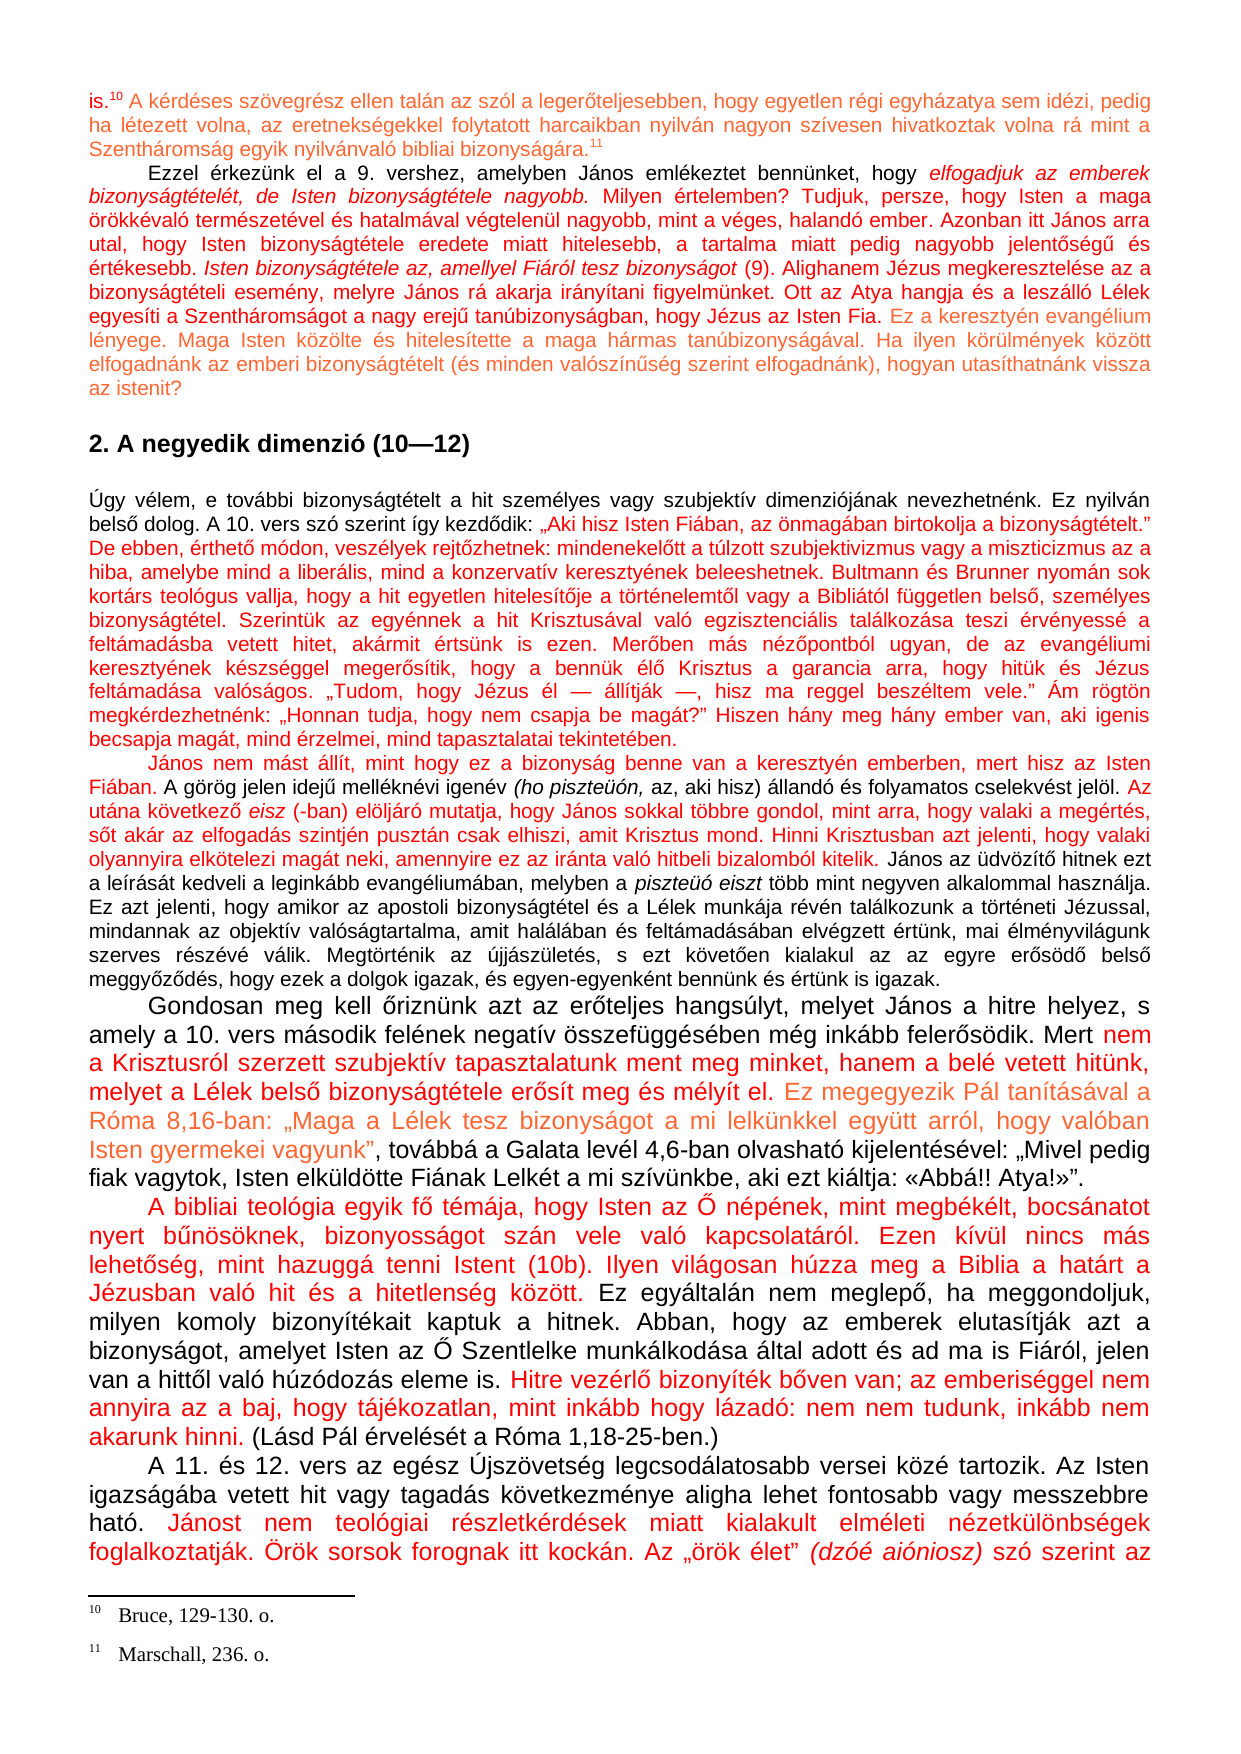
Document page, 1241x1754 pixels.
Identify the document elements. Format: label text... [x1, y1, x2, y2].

text Gondosan meg kell őriznünk azt az erőteljes hangsúlyt, melyet János a hitre helyez, s amely a 10. vers második felének negatív összefüggésében még inkább felerősödik. Mert nem a Krisztusról szerzett szubjektív tapasztalatunk ment meg minket, hanem a belé vetett hitünk, melyet a Lélek belső bizonyságtétele erősít meg és mélyít el. Ez megegyezik Pál tanításával a Róma 8,16-ban: „Maga a Lélek tesz bizonyságot a mi lelkünkkel együtt arról, hogy valóban Isten gyermekei vagyunk”, továbbá a Galata levél 4,6-ban olvasható kijelentésével: „Mivel pedig fiak vagytok, Isten elküldötte Fiának Lelkét a mi szívünkbe, aki ezt kiáltja: «Abbá!! Atya!»”. [88, 991, 1152, 1192]
text Ezzel érkezünk el a 9. vershez, amelyben János emlékeztet bennünket, hogy elfogadjuk az emberek bizonyságtételét, de Isten bizonyságtétele nagyobb. Milyen értelemben? Tudjuk, persze, hogy Isten a maga örökkévaló természetével és hatalmával végtelenül nagyobb, mint a véges, halandó ember. Azonban itt János arra utal, hogy Isten bizonyságtétele eredete miatt hitelesebb, a tartalma miatt pedig nagyobb jelentőségű és értékesebb. Isten bizonyságtétele az, amellyel Fiáról tesz bizonyságot (9). Alighanem Jézus megkeresztelése az a bizonyságtételi esemény, melyre János rá akarja irányítani figyelmünket. Ott az Atya hangja és a leszálló Lélek egyesíti a Szentháromságot a nagy erejű tanúbizonyságban, hogy Jézus az Isten Fia. Ez a keresztyén evangélium lényege. Maga Isten közölte és hitelesítette a maga hármas tanúbizonyságával. Ha ilyen körülmények között elfogadnánk az emberi bizonyságtételt (és minden valószínűség szerint elfogadnánk), hogyan utasíthatnánk vissza az istenit? [88, 160, 1152, 400]
text A 11. és 12. vers az egész Újszövetség legcsodálatosabb versei közé tartozik. Az Isten igazságába vetett hit vagy tagadás következménye aligha lehet fontosabb vagy messzebbre ható. Jánost nem teológiai részletkérdések miatt kialakult elméleti nézetkülönbségek foglalkoztatják. Örök sorsok forognak itt kockán. Az „örök élet” (dzóé aióniosz) szó szerint az [88, 1451, 1152, 1566]
text Úgy vélem, e további bizonyságtételt a hit személyes vagy szubjektív dimenziójának nevezhetnénk. Ez nyilván belső dolog. A 10. vers szó szerint így kezdődik: „Aki hisz Isten Fiában, az önmagában birtokolja a bizonyságtételt.” De ebben, érthető módon, veszélyek rejtőzhetnek: mindenekelőtt a túlzott szubjektivizmus vagy a miszticizmus az a hiba, amelybe mind a liberális, mind a konzervatív keresztyének beleeshetnek. Bultmann és Brunner nyomán sok kortárs teológus vallja, hogy a hit egyetlen hitelesítője a történelemtől vagy a Bibliától független belső, személyes bizonyságtétel. Szerintük az egyénnek a hit Krisztusával való egzisztenciális találkozása teszi érvényessé a feltámadásba vetett hitet, akármit értsünk is ezen. Merőben más nézőpontból ugyan, de az evangéliumi keresztyének készséggel megerősítik, hogy a bennük élő Krisztus a garancia arra, hogy hitük és Jézus feltámadása valóságos. „Tudom, hogy Jézus él — állítják —, hisz ma reggel beszéltem vele.” Ám rögtön megkérdezhetnénk: „Honnan tudja, hogy nem csapja be magát?” Hiszen hány meg hány ember van, aki igenis becsapja magát, mind érzelmei, mind tapasztalatai tekintetében. [88, 488, 1152, 751]
text János nem mást állít, mint hogy ez a bizonyság benne van a keresztyén emberben, mert hisz az Isten Fiában. A görög jelen idejű melléknévi igenév (ho piszteüón, az, aki hisz) állandó és folyamatos cselekvést jelöl. Az utána következő eisz (‑ban) elöljáró mutatja, hogy János sokkal többre gondol, mint arra, hogy valaki a megértés, sőt akár az elfogadás szintjén pusztán csak elhiszi, amit Krisztus mond. Hinni Krisztusban azt jelenti, hogy valaki olyannyira elkötelezi magát neki, amennyire ez az iránta való hitbeli bizalomból kitelik. János az üdvözítő hitnek ezt a leírását kedveli a leginkább evangéliumában, melyben a piszteüó eiszt több mint negyven alkalommal használja. Ez azt jelenti, hogy amikor az apostoli bizonyságtétel és a Lélek munkája révén találkozunk a történeti Jézussal, mindannak az objektív valóságtartalma, amit halálában és feltámadásában elvégzett értünk, mai élményvilágunk szerves részévé válik. Megtörténik az újjászületés, s ezt követően kialakul az az egyre erősödő belső meggyőződés, hogy ezek a dolgok igazak, és egyen-egyenként bennünk és értünk is igazak. [88, 751, 1152, 991]
text 2. A negyedik dimenzió (10―12) [88, 429, 1152, 458]
text A modern fordítások olvasóinak tudniuk kell, hogy a 7. vers azért oly rendkívül rövid, mert kihagyták belőle a késői kéziratok több sorát. Az új protestáns fordítás 1987. évi kiadása az alábbi lábjegyzetet fűzi a 7. vershez: „Mert hárman vannak, akik bizonyságot tesznek. Nagyon késői kéziratok hozzáteszik: a mennyben: az Atya, az Ige, a Szentlélek, és ez a három egy. 5,8 És hárman vannak, akik bizonyságot tesznek a földön:” Ez után következik: „a Lélek, a víz, a vér; és ez a három egy”. (A Károli-fordításban is ez a hosszabb változat szerepel. A ford.) Az angol New International Version a magyar új fordításhoz hasonlóan lábjegyzetben hozza a hosszabb változatot, míg a Revised Standard Version és a New English Bible teljesen figyelmen kívül hagyja a betoldásokat, mivel azok nem szerepelnek a János első levele 14. század előtti görög kézirataiban, és a többi közül is csak hatban, melyek mind késői kéziratok, és így igen csekély értékűek. E szavak egy 5. századi ólatin változatból származnak, Kr. u. 800 körül foglalták bele a Vulgatába, és benne is maradtak. F. F. Bruce e kérdést érintő világos okfejtésében elmondja, hogyan támadták meg Erasmust, amiért görög Újszövetsége első nyomtatott kiadásából (1516) kihagyta a „három mennyei bizonyságot”. Ő azt válaszolta, hogy csak akkor hajlandó belevenni, ha elébe tesznek egy görög kéziratot, amely tartalmazza e szövegrészt. Végül elő is teremtettek egy 1520 körül írt ilyen kéziratot! Erasmus, jóllehet tudta, hogy ez semmit sem bizonyít, kötelességből megtartotta a szavát, és belefoglalta a kiegészítést harmadik kiadásába (1522). Luther ezt fordította le németre, Tyndale pedig angolra. A görög Újszövetség más nyomtatott kiadásaiban is szerepel ez a szöveg, és így került bele a Textus Receptusba és az 1611-es Authorized Versionbe is. A kérdéses szövegrész ellen talán az szól a legerőteljesebben, hogy egyetlen régi egyházatya sem idézi, pedig ha létezett volna, az eretnekségekkel folytatott harcaikban nyilván nagyon szívesen hivatkoztak volna rá mint a Szentháromság egyik nyilvánvaló bibliai bizonyságára. [88, 88, 1152, 160]
text Bruce, 129-130. o. [88, 1602, 1152, 1627]
text Marschall, 236. o. [88, 1641, 1152, 1665]
text A bibliai teológia egyik fő témája, hogy Isten az Ő népének, mint megbékélt, bocsánatot nyert bűnösöknek, bizonyosságot szán vele való kapcsolatáról. Ezen kívül nincs más lehetőség, mint hazuggá tenni Istent (10b). Ilyen világosan húzza meg a Biblia a határt a Jézusban való hit és a hitetlenség között. Ez egyáltalán nem meglepő, ha meggondoljuk, milyen komoly bizonyítékait kaptuk a hitnek. Abban, hogy az emberek elutasítják azt a bizonyságot, amelyet Isten az Ő Szentlelke munkálkodása által adott és ad ma is Fiáról, jelen van a hittől való húzódozás eleme is. Hitre vezérlő bizonyíték bőven van; az emberiséggel nem annyira az a baj, hogy tájékozatlan, mint inkább hogy lázadó: nem nem tudunk, inkább nem akarunk hinni. (Lásd Pál érvelését a Róma 1,18-25-ben.) [88, 1192, 1152, 1451]
